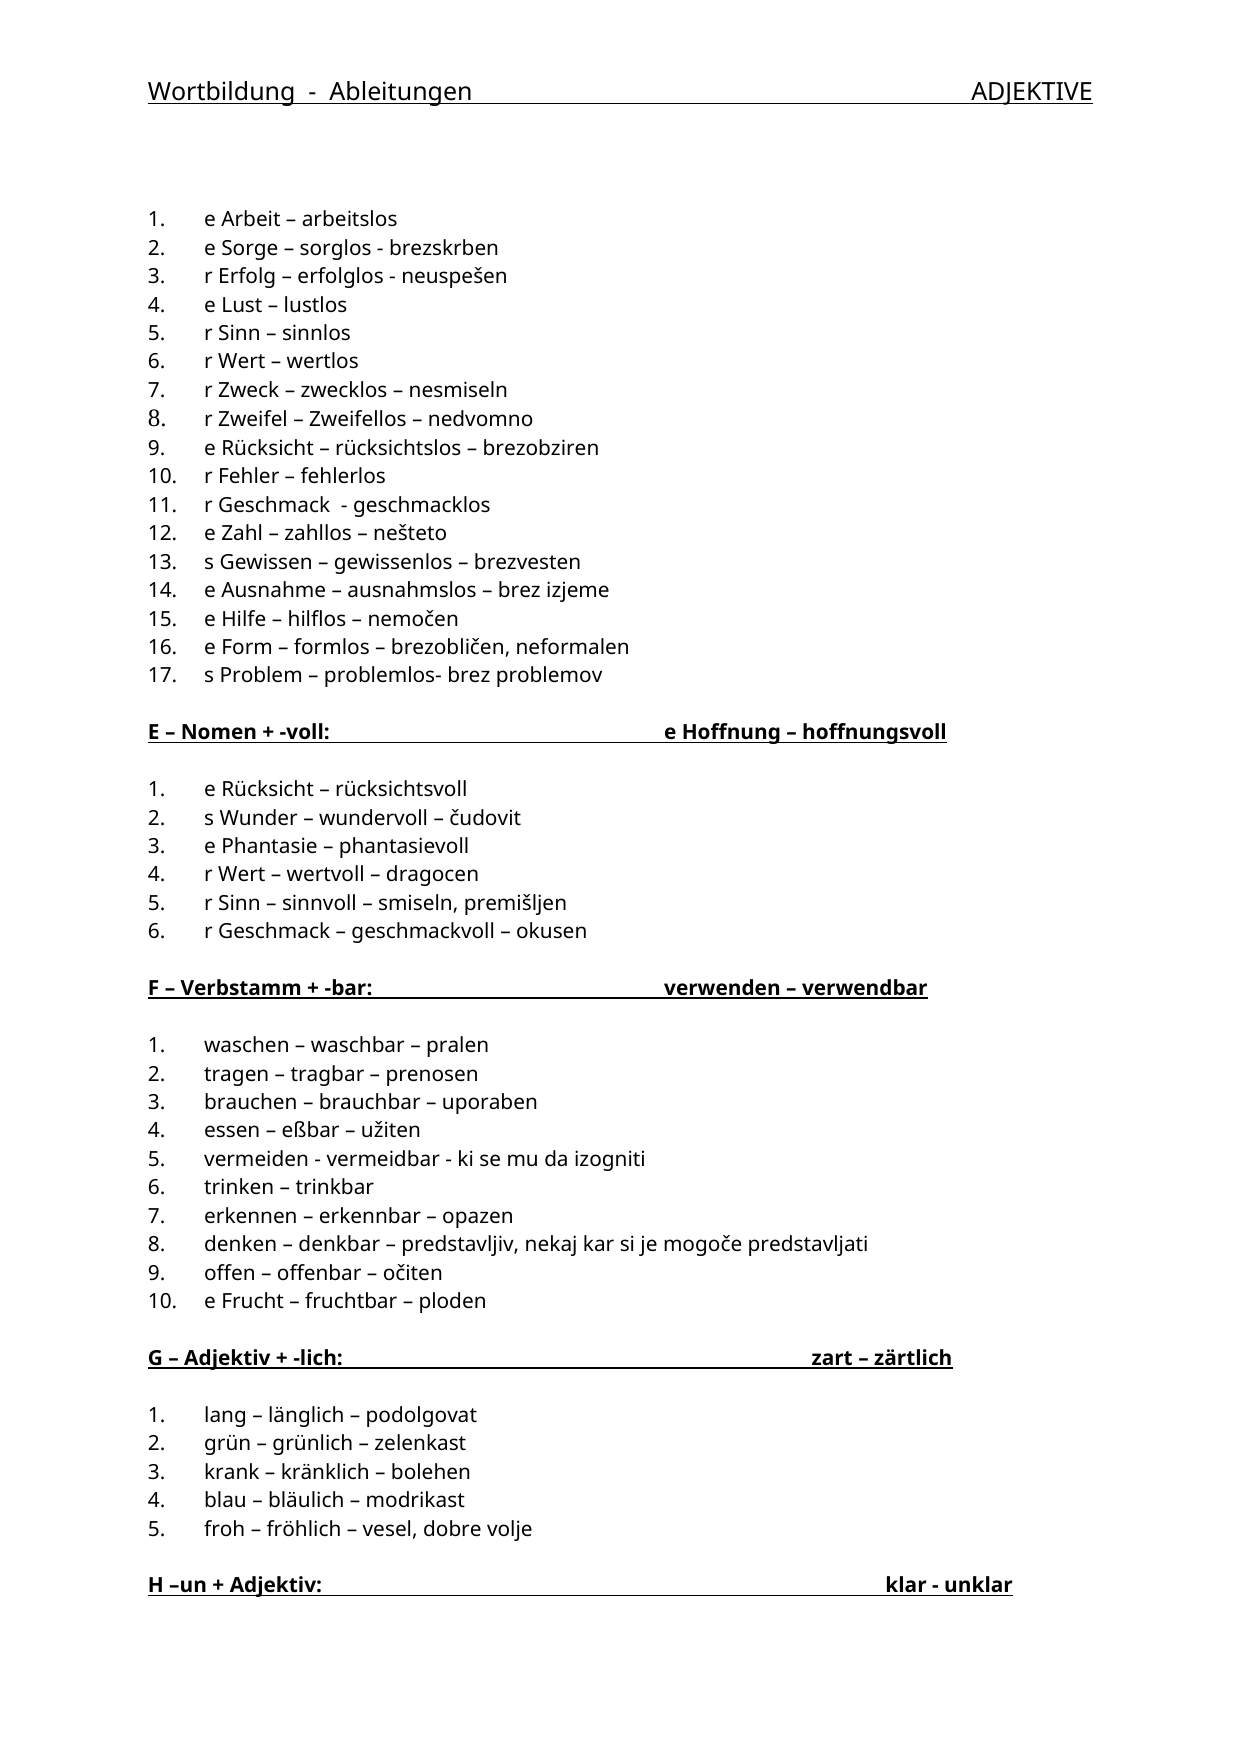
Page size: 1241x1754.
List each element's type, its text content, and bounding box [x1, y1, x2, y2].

text F – Verbstamm + -bar: verwenden – verwendbar [148, 973, 1093, 1002]
list e Arbeit – arbeitslos [148, 204, 1093, 233]
list s Problem – problemlos- brez problemov [148, 661, 1093, 689]
list r Sinn – sinnvoll – smiseln, premišljen [148, 888, 1093, 916]
list froh – fröhlich – vesel, dobre volje [148, 1514, 1093, 1542]
list r Zweck – zwecklos – nesmiseln [148, 375, 1093, 403]
list s Wunder – wundervoll – čudovit [148, 803, 1093, 831]
list r Fehler – fehlerlos [148, 461, 1093, 490]
list lang – länglich – podolgovat [148, 1400, 1093, 1428]
list erkennen – erkennbar – opazen [148, 1201, 1093, 1229]
list r Wert – wertvoll – dragocen [148, 859, 1093, 888]
list grün – grünlich – zelenkast [148, 1428, 1093, 1457]
text E – Nomen + -voll: e Hoffnung – hoffnungsvoll [148, 717, 1093, 746]
text G – Adjektiv + -lich: zart – zärtlich [148, 1343, 1093, 1371]
list brauchen – brauchbar – uporaben [148, 1087, 1093, 1116]
list krank – kränklich – bolehen [148, 1457, 1093, 1485]
list r Zweifel – Zweifellos – nedvomno [148, 403, 1093, 433]
list e Lust – lustlos [148, 290, 1093, 318]
list r Erfolg – erfolglos - neuspešen [148, 261, 1093, 290]
list r Geschmack - geschmacklos [148, 490, 1093, 518]
list s Gewissen – gewissenlos – brezvesten [148, 547, 1093, 575]
list e Hilfe – hilflos – nemočen [148, 604, 1093, 632]
list e Phantasie – phantasievoll [148, 831, 1093, 859]
list e Frucht – fruchtbar – ploden [148, 1286, 1093, 1314]
list offen – offenbar – očiten [148, 1258, 1093, 1286]
list vermeiden - vermeidbar - ki se mu da izogniti [148, 1144, 1093, 1172]
list blau – bläulich – modrikast [148, 1485, 1093, 1514]
list e Form – formlos – brezobličen, neformalen [148, 632, 1093, 661]
list tragen – tragbar – prenosen [148, 1059, 1093, 1087]
list e Rücksicht – rücksichtsvoll [148, 774, 1093, 803]
list trinken – trinkbar [148, 1172, 1093, 1201]
list e Rücksicht – rücksichtslos – brezobziren [148, 433, 1093, 461]
list r Wert – wertlos [148, 347, 1093, 375]
text H –un + Adjektiv: klar - unklar [148, 1571, 1093, 1599]
list e Ausnahme – ausnahmslos – brez izjeme [148, 575, 1093, 604]
list essen – eßbar – užiten [148, 1116, 1093, 1144]
list e Sorge – sorglos - brezskrben [148, 233, 1093, 261]
list e Zahl – zahllos – nešteto [148, 518, 1093, 547]
list waschen – waschbar – pralen [148, 1030, 1093, 1059]
list denken – denkbar – predstavljiv, nekaj kar si je mogoče predstavljati [148, 1229, 1093, 1258]
list r Geschmack – geschmackvoll – okusen [148, 916, 1093, 945]
list r Sinn – sinnlos [148, 318, 1093, 347]
